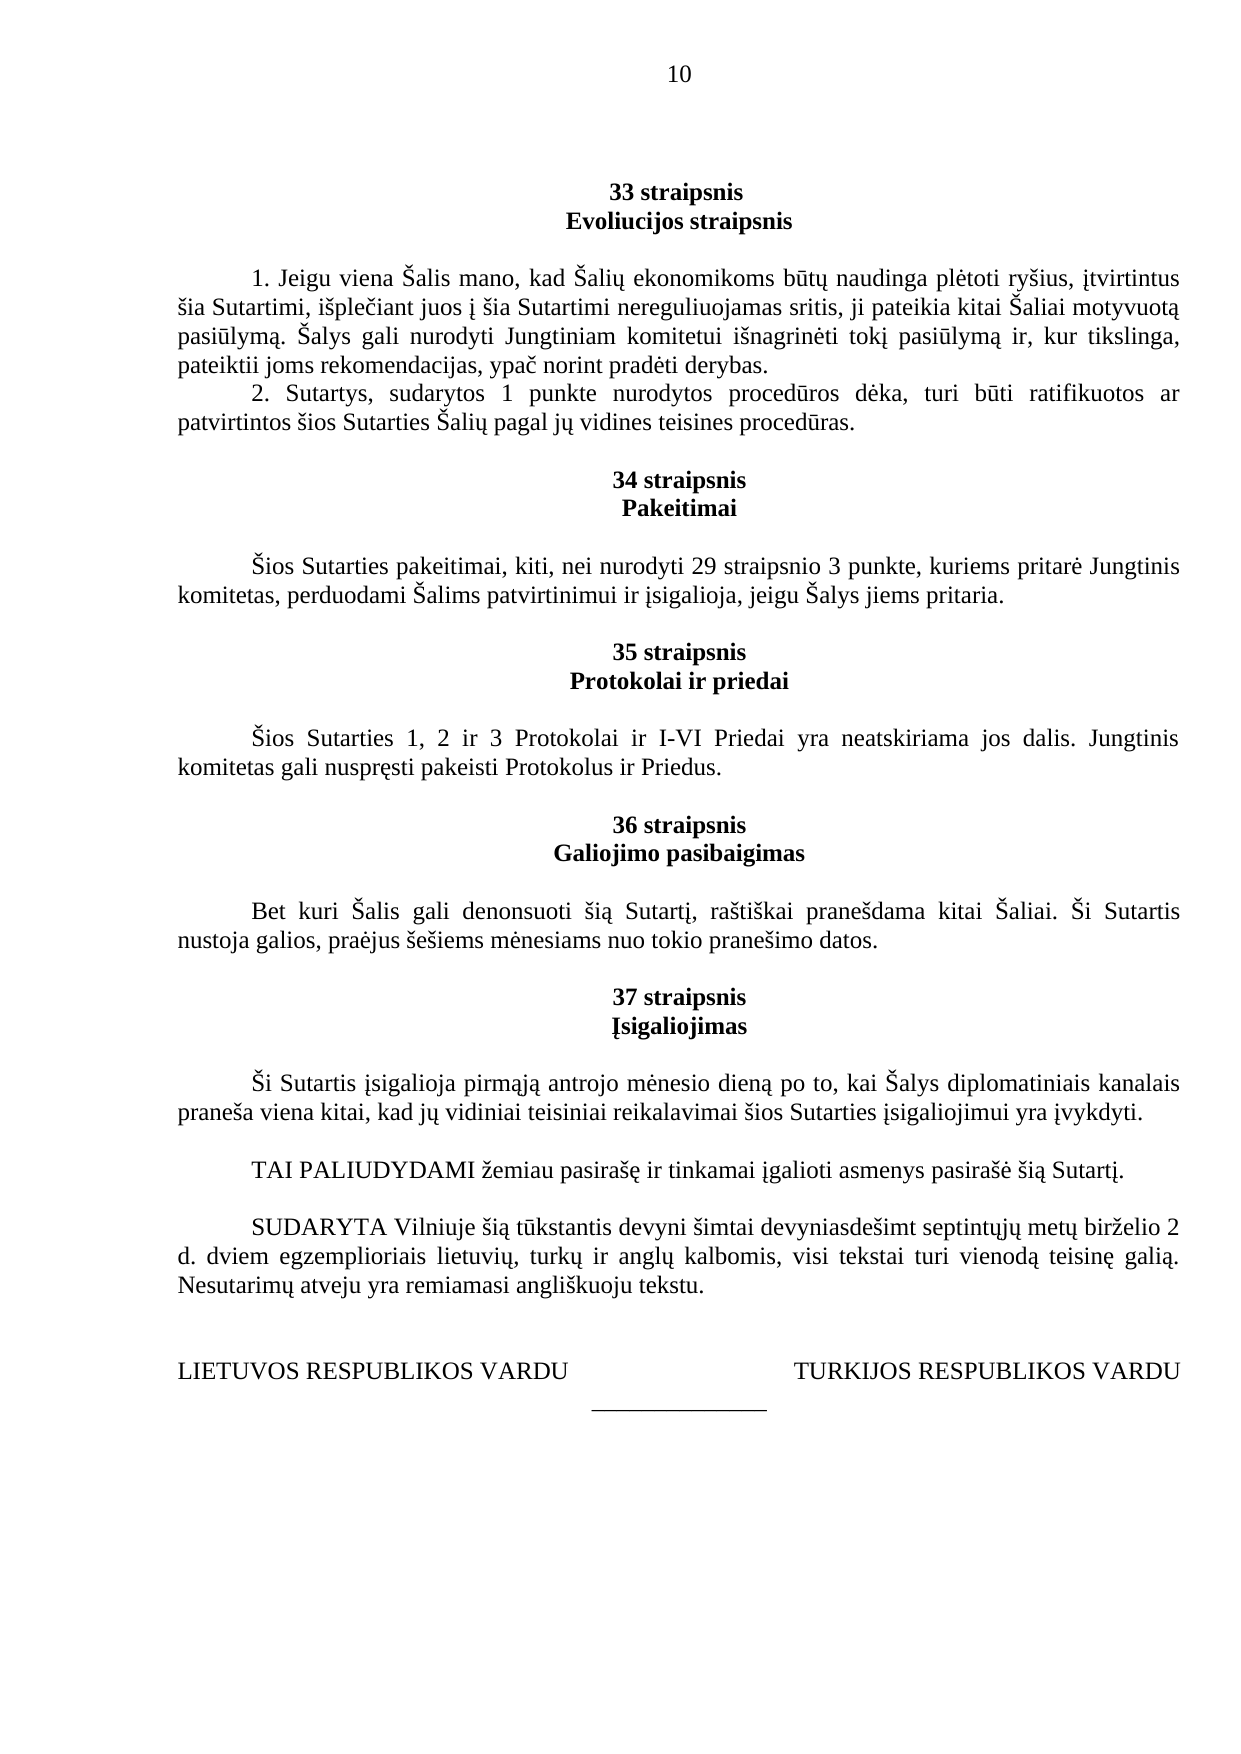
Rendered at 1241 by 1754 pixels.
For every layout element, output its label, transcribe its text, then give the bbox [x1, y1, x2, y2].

text 37 straipsnis [177, 982, 1181, 1011]
text Ši Sutartis įsigalioja pirmąją antrojo mėnesio dieną po to, kai Šalys diplomatiniais kanalais praneša viena kitai, kad jų vidiniai teisiniai reikalavimai šios Sutarties įsigaliojimui yra įvykdyti. [177, 1068, 1181, 1126]
text Bet kuri Šalis gali denonsuoti šią Sutartį, raštiškai pranešdama kitai Šaliai. Ši Sutartis nustoja galios, praėjus šešiems mėnesiams nuo tokio pranešimo datos. [177, 896, 1181, 953]
text Pakeitimai [177, 493, 1181, 522]
text Protokolai ir priedai [177, 666, 1181, 695]
text LIETUVOS RESPUBLIKOS VARDU TURKIJOS RESPUBLIKOS VARDU [177, 1356, 1181, 1385]
text Galiojimo pasibaigimas [177, 838, 1181, 867]
text TAI PALIUDYDAMI žemiau pasirašę ir tinkamai įgalioti asmenys pasirašė šią Sutartį. [177, 1155, 1181, 1183]
text Evoliucijos straipsnis [177, 206, 1181, 235]
text ______________ [177, 1385, 1181, 1413]
text Šios Sutarties 1, 2 ir 3 Protokolai ir I-VI Priedai yra neatskiriama jos dalis. Jungtinis komitetas gali nuspręsti pakeisti Protokolus ir Priedus. [177, 723, 1181, 781]
text 2. Sutartys, sudarytos 1 punkte nurodytos procedūros dėka, turi būti ratifikuotos ar patvirtintos šios Sutarties Šalių pagal jų vidines teisines procedūras. [177, 378, 1181, 436]
text SUDARYTA Vilniuje šią tūkstantis devyni šimtai devyniasdešimt septintųjų metų birželio 2 d. dviem egzemplioriais lietuvių, turkų ir anglų kalbomis, visi tekstai turi vienodą teisinę galią. Nesutarimų atveju yra remiamasi angliškuoju tekstu. [177, 1212, 1181, 1298]
text Šios Sutarties pakeitimai, kiti, nei nurodyti 29 straipsnio 3 punkte, kuriems pritarė Jungtinis komitetas, perduodami Šalims patvirtinimui ir įsigalioja, jeigu Šalys jiems pritaria. [177, 551, 1181, 608]
text 34 straipsnis [177, 465, 1181, 493]
text Įsigaliojimas [177, 1011, 1181, 1040]
text 1. Jeigu viena Šalis mano, kad Šalių ekonomikoms būtų naudinga plėtoti ryšius, įtvirtintus šia Sutartimi, išplečiant juos į šia Sutartimi nereguliuojamas sritis, ji pateikia kitai Šaliai motyvuotą pasiūlymą. Šalys gali nurodyti Jungtiniam komitetui išnagrinėti tokį pasiūlymą ir, kur tikslinga, pateiktii joms rekomendacijas, ypač norint pradėti derybas. [177, 263, 1181, 378]
text 33 straipsnis [177, 177, 1181, 206]
text 36 straipsnis [177, 810, 1181, 838]
text 35 straipsnis [177, 637, 1181, 666]
